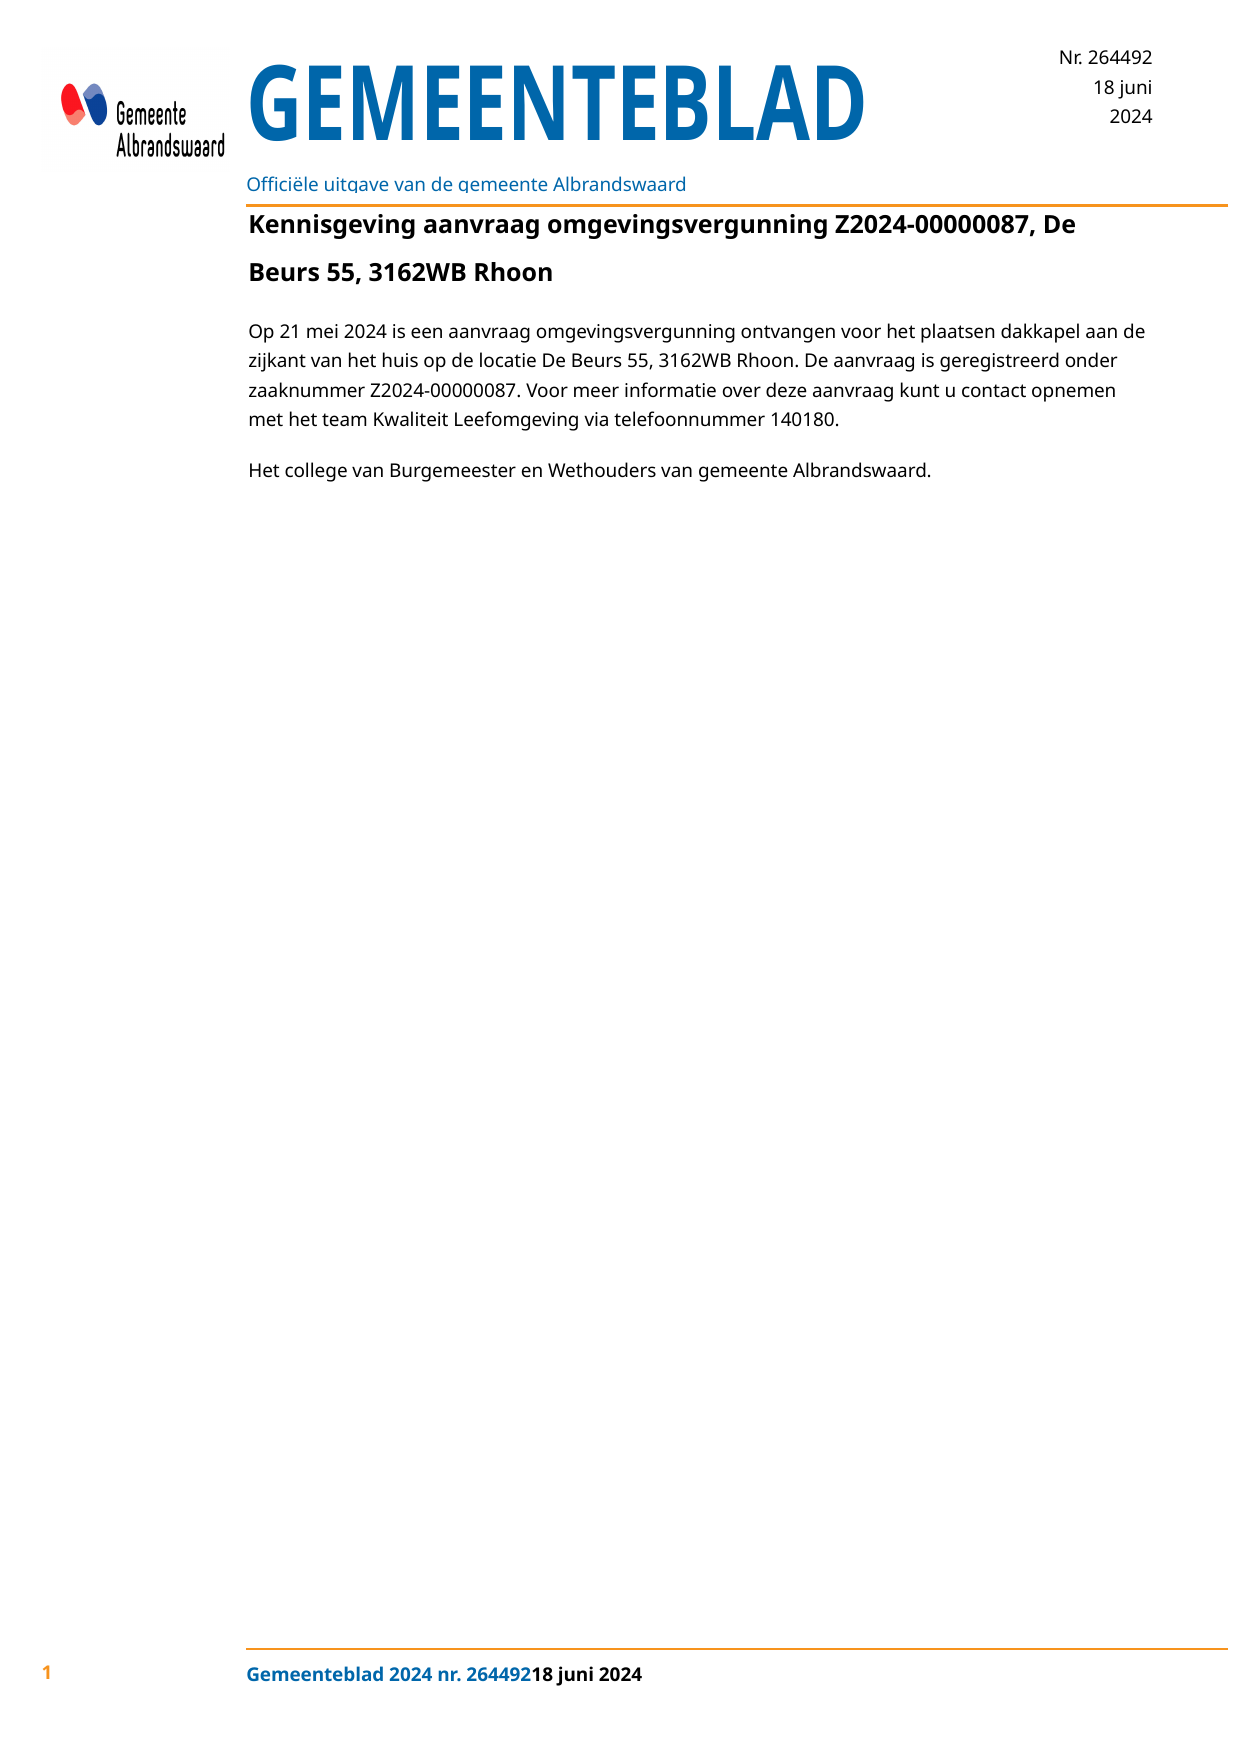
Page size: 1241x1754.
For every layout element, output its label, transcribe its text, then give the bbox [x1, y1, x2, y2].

text Op 21 mei 2024 is een aanvraag omgevingsvergunning ontvangen voor het plaatsen dakkapel aan de zijkant van het huis op de locatie De Beurs 55, 3162WB Rhoon. De aanvraag is geregistreerd onder zaaknummer Z2024-00000087. Voor meer informatie over deze aanvraag kunt u contact opnemen met het team Kwaliteit Leefomgeving via telefoonnummer 140180. [248, 318, 1152, 432]
text Het college van Burgemeester en Wethouders van gemeente Albrandswaard. [248, 457, 1152, 483]
text Kennisgeving aanvraag omgevingsvergunning Z2024-00000087, De Beurs 55, 3162WB Rhoon [248, 207, 1152, 288]
picture [41, 47, 231, 172]
